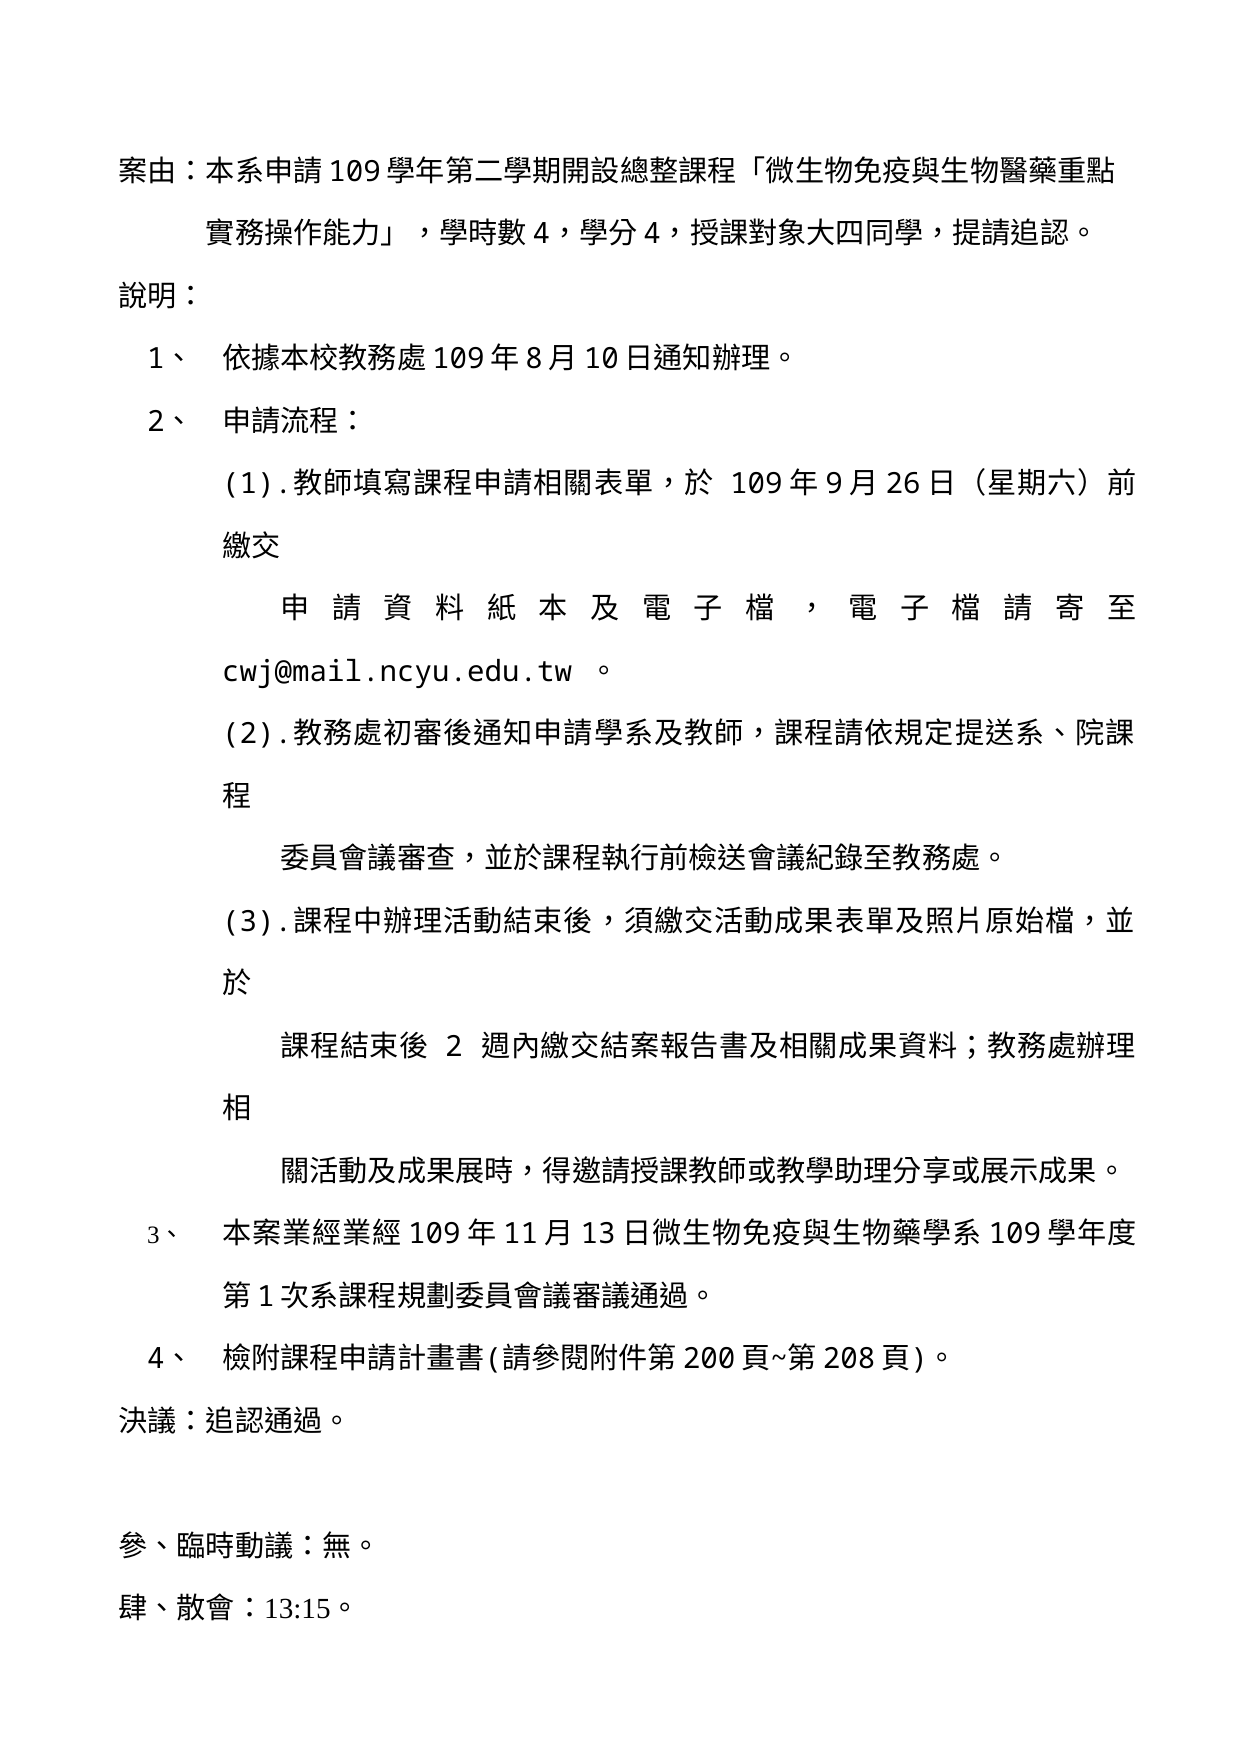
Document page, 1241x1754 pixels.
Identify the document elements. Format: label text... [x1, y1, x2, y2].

list 申請流程： [147, 377, 1137, 439]
text 參、臨時動議：無。 [118, 1502, 1137, 1564]
text (1).教師填寫課程申請相關表單，於 109年9月26日（星期六）前繳交 [222, 439, 1137, 564]
text 課程結束後 2 週內繳交結案報告書及相關成果資料；教務處辦理相 [222, 1002, 1137, 1127]
text 關活動及成果展時，得邀請授課教師或教學助理分享或展示成果。 [222, 1127, 1137, 1189]
list 本案業經業經109年11月13日微生物免疫與生物藥學系109學年度第1次系課程規劃委員會議審議通過。 [147, 1189, 1137, 1314]
text 案由：本系申請109學年第二學期開設總整課程「微生物免疫與生物醫藥重點實務操作能力」，學時數4，學分4，授課對象大四同學，提請追認。 [118, 127, 1137, 252]
text 決議：追認通過。 [118, 1377, 1137, 1439]
text (2).教務處初審後通知申請學系及教師，課程請依規定提送系、院課程 [222, 689, 1137, 814]
text 申請資料紙本及電子檔，電子檔請寄至 cwj@mail.ncyu.edu.tw 。 [222, 564, 1137, 689]
text 肆、散會：13:15。 [118, 1564, 1137, 1627]
text 說明： [118, 252, 1137, 314]
text (3).課程中辦理活動結束後，須繳交活動成果表單及照片原始檔，並於 [222, 877, 1137, 1002]
list 檢附課程申請計畫書(請參閱附件第200頁~第208頁)。 [147, 1314, 1137, 1377]
text 委員會議審查，並於課程執行前檢送會議紀錄至教務處。 [222, 814, 1137, 877]
list 依據本校教務處109年8月10日通知辦理。 [147, 314, 1137, 377]
